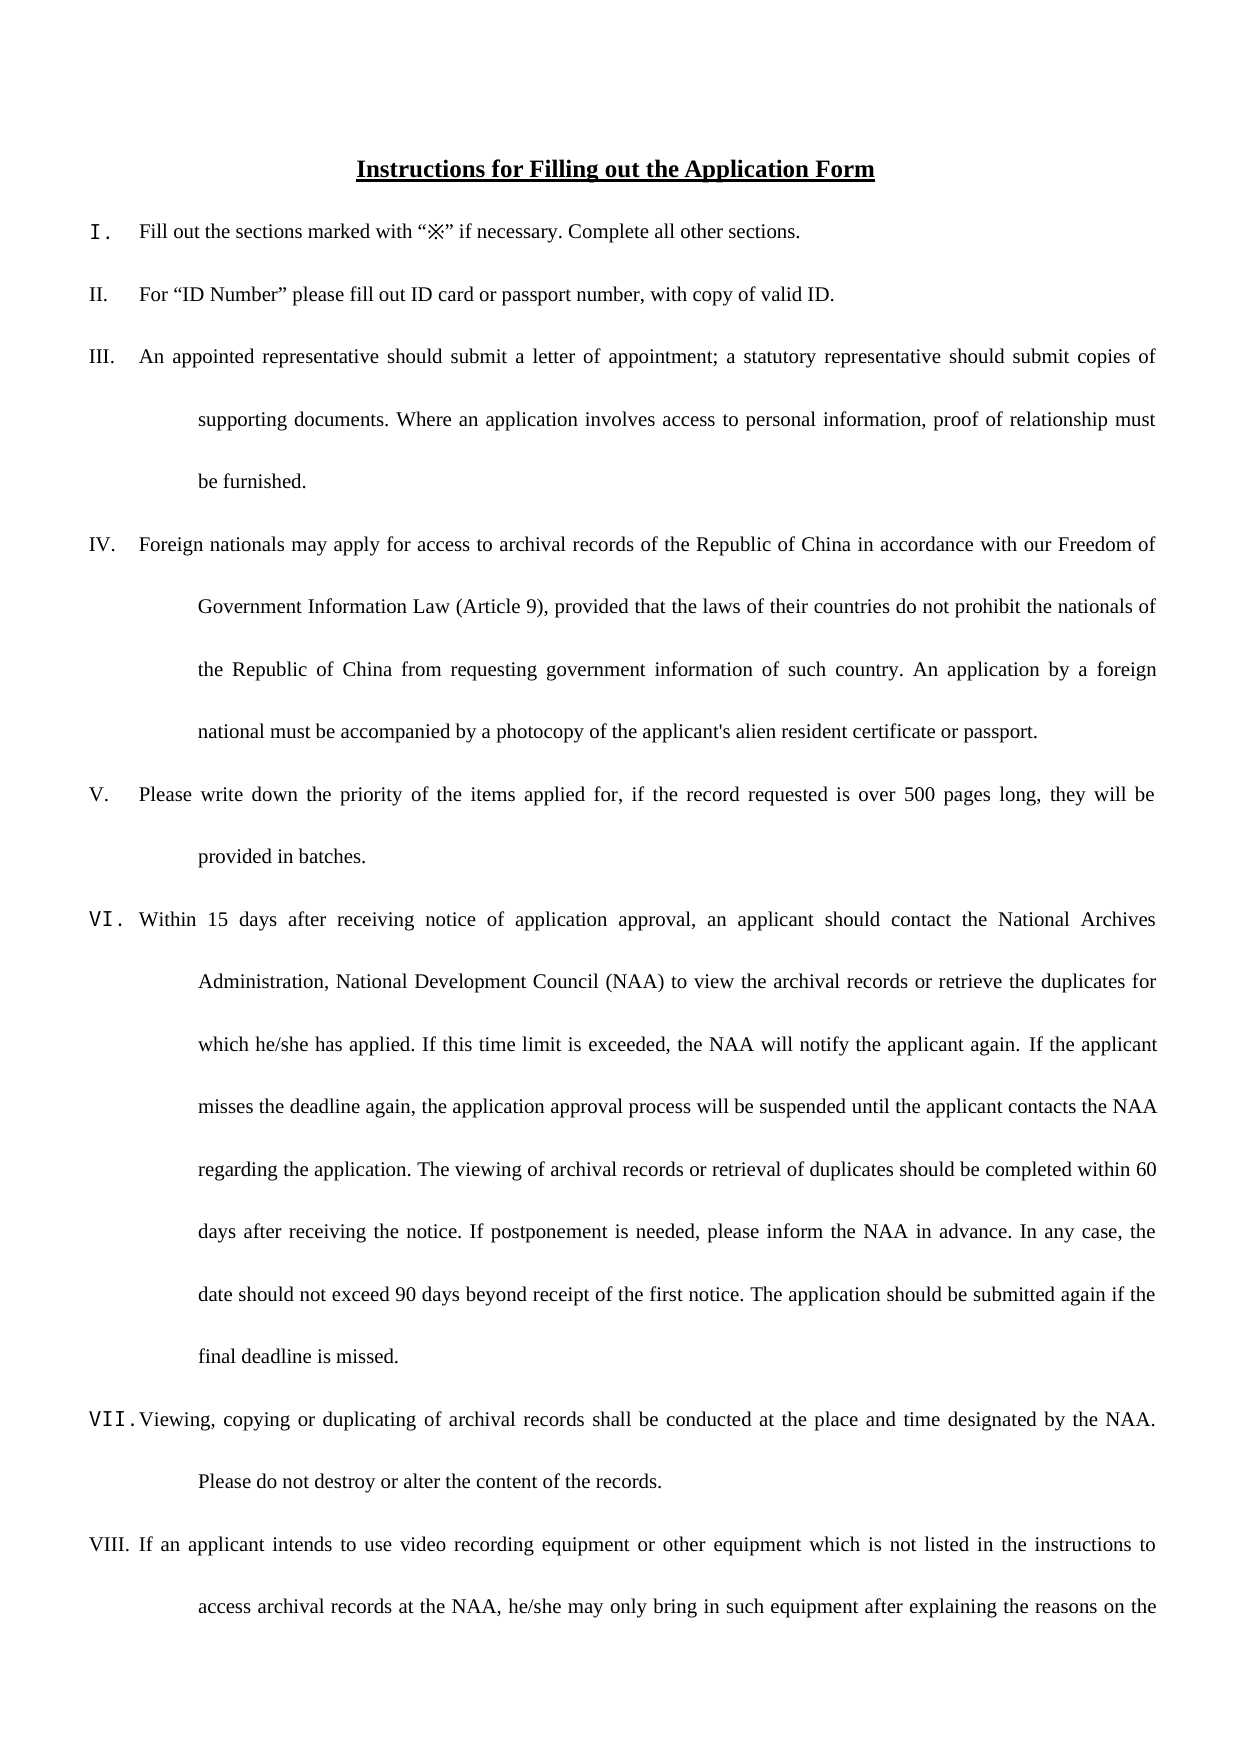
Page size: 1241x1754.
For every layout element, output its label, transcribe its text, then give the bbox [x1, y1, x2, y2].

list Within 15 days after receiving notice of application approval, an applicant should contact the National Archives Administration, National Development Council (NAA) to view the archival records or retrieve the duplicates for which he/she has applied. If this time limit is exceeded, the NAA will notify the applicant again. If the applicant misses the deadline again, the application approval process will be suspended until the applicant contacts the NAA regarding the application. The viewing of archival records or retrieval of duplicates should be completed within 60 days after receiving the notice. If postponement is needed, please inform the NAA in advance. In any case, the date should not exceed 90 days beyond receipt of the first notice. The application should be submitted again if the final deadline is missed. [89, 877, 1158, 1377]
list If an applicant intends to use video recording equipment or other equipment which is not listed in the instructions to access archival records at the NAA, he/she may only bring in such equipment after explaining the reasons on the [89, 1502, 1158, 1627]
list Please write down the priority of the items applied for, if the record requested is over 500 pages long, they will be provided in batches. [89, 752, 1158, 877]
list Fill out the sections marked with “※” if necessary. Complete all other sections. [89, 189, 1158, 252]
list For “ID Number” please fill out ID card or passport number, with copy of valid ID. [89, 252, 1158, 314]
list Foreign nationals may apply for access to archival records of the Republic of China in accordance with our Freedom of Government Information Law (Article 9), provided that the laws of their countries do not prohibit the nationals of the Republic of China from requesting government information of such country. An application by a foreign national must be accompanied by a photocopy of the applicant's alien resident certificate or passport. [88, 502, 1158, 752]
list An appointed representative should submit a letter of appointment; a statutory representative should submit copies of supporting documents. Where an application involves access to personal information, proof of relationship must be furnished. [89, 314, 1158, 502]
text Instructions for Filling out the Application Form [74, 127, 1158, 189]
list Viewing, copying or duplicating of archival records shall be conducted at the place and time designated by the NAA. Please do not destroy or alter the content of the records. [89, 1377, 1158, 1502]
